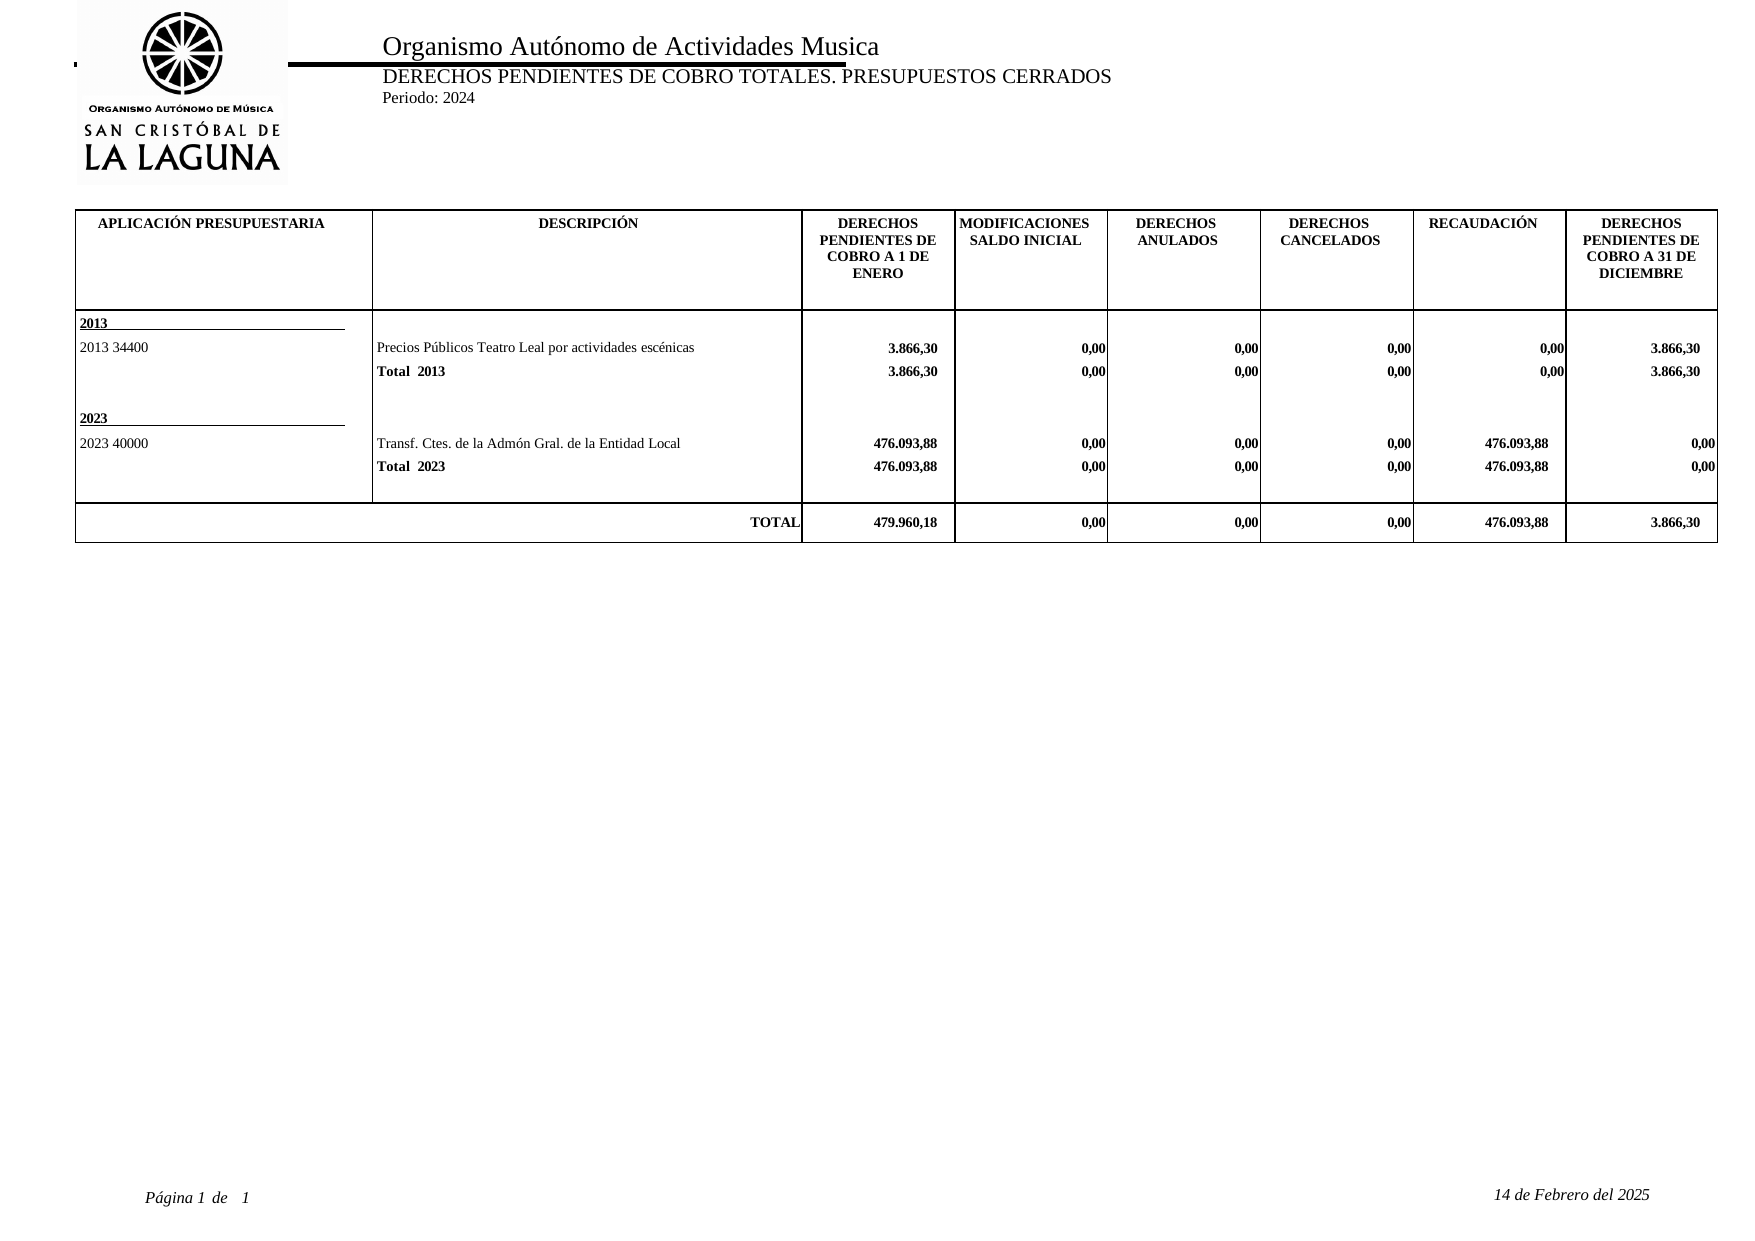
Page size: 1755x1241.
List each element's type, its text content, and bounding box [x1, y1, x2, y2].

table_cell Precios Públicos Teatro Leal por actividades escénicas Total 2013 [373, 311, 801, 407]
text DERECHOS PENDIENTES DE COBRO TOTALES. PRESUPUESTOS CERRADOS [382, 65, 1592, 88]
table_header MODIFICACIONES SALDO INICIAL [956, 211, 1107, 309]
table_cell 0,00 0,00 [1108, 408, 1260, 502]
table_header DESCRIPCIÓN [373, 211, 801, 309]
text Periodo: 2024 [382, 88, 1592, 107]
table_cell 476.093,88 476.093,88 [803, 408, 954, 502]
table_cell 3.866,30 3.866,30 [803, 311, 954, 407]
table_cell 476.093,88 [1414, 504, 1565, 542]
table_cell Transf. Ctes. de la Admón Gral. de la Entidad Local Total 2023 [373, 408, 801, 502]
table_cell 0,00 [956, 504, 1107, 542]
table_cell 0,00 0,00 [1414, 311, 1565, 407]
table_cell 3.866,30 [1567, 504, 1717, 542]
text Organismo Autónomo de Actividades Musica [382, 30, 1592, 62]
table_cell 2013 2013 34400 [76, 311, 372, 407]
table_cell 479.960,18 [803, 504, 954, 542]
table_cell 0,00 [1108, 504, 1260, 542]
table_cell 2023 2023 40000 [76, 408, 372, 502]
table_header DERECHOS PENDIENTES DE COBRO A 1 DE ENERO [803, 211, 954, 309]
table_cell 0,00 0,00 [956, 311, 1107, 407]
table_header RECAUDACIÓN [1414, 211, 1565, 309]
table_header DERECHOS ANULADOS [1108, 211, 1260, 309]
table_header DERECHOS PENDIENTES DE COBRO A 31 DE DICIEMBRE [1567, 211, 1717, 309]
table_cell 0,00 0,00 [1261, 408, 1413, 502]
table_cell TOTAL [76, 504, 801, 542]
table_cell 0,00 0,00 [1108, 311, 1260, 407]
table_cell 0,00 0,00 [1261, 311, 1413, 407]
table_header APLICACIÓN PRESUPUESTARIA [76, 211, 372, 309]
table_cell 0,00 0,00 [956, 408, 1107, 502]
table_header DERECHOS CANCELADOS [1261, 211, 1413, 309]
table_cell 0,00 [1261, 504, 1413, 542]
table_cell 0,00 0,00 [1567, 408, 1717, 502]
table_cell 3.866,30 3.866,30 [1567, 311, 1717, 407]
table_cell 476.093,88 476.093,88 [1414, 408, 1565, 502]
